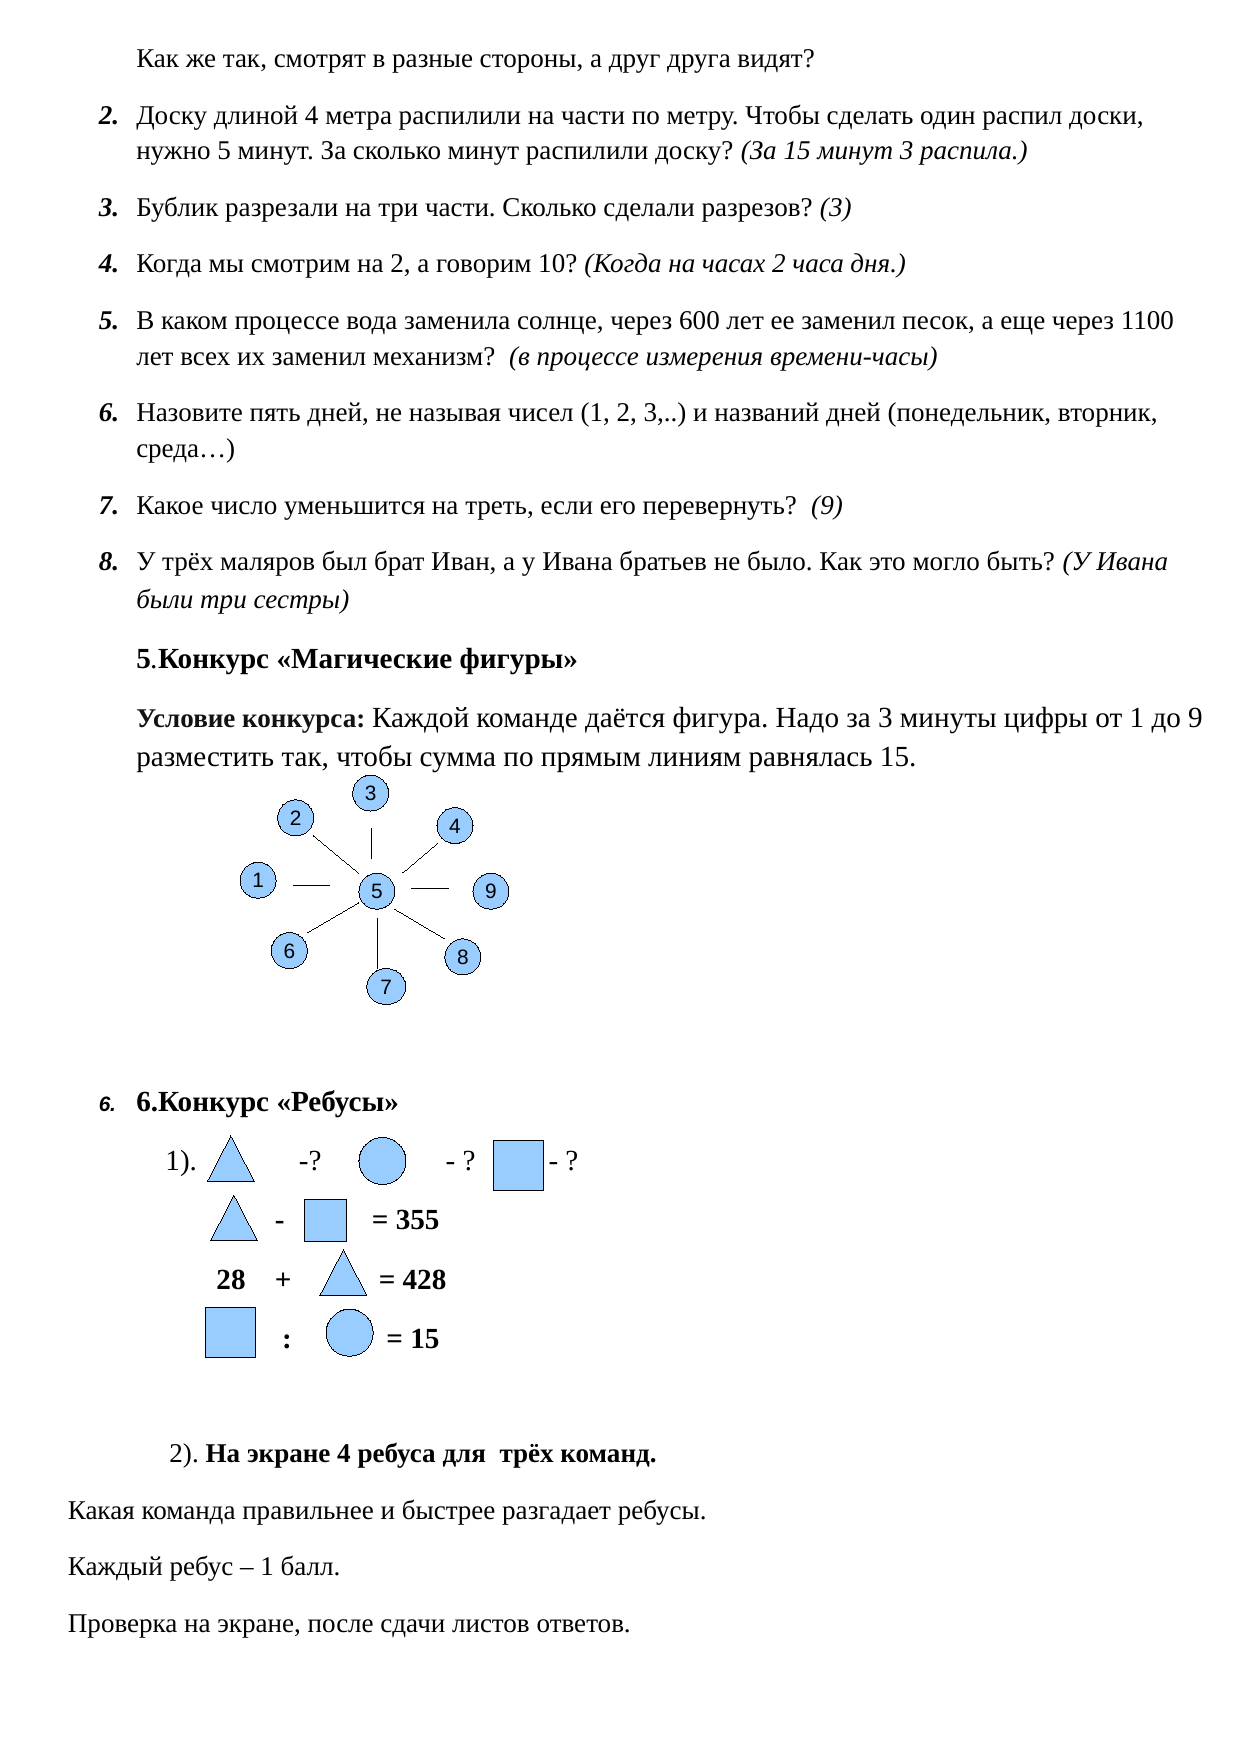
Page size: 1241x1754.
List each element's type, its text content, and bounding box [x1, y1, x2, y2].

list Назовите пять дней, не называя чисел (1, 2, 3,..) и названий дней (понедельник, вторник, среда…) [98, 396, 1204, 463]
list [239, 1202, 304, 1236]
list - ? [399, 1143, 493, 1177]
list : [256, 1321, 339, 1355]
list [98, 1202, 229, 1236]
list Доску длиной 4 метра распилили на части по метру. Чтобы сделать один распил доски, нужно 5 минут. За сколько минут распилили доску? (За 15 минут 3 распила.) [98, 99, 1204, 166]
list Бублик разрезали на три части. Сколько сделали разрезов? (3) [98, 191, 1204, 222]
list -? [236, 1143, 366, 1177]
list 5.Конкурс «Магические фигуры» [98, 641, 1204, 674]
text Проверка на экране, после сдачи листов ответов. [61, 1607, 1204, 1638]
list 28 + [98, 1262, 336, 1295]
list В каком процессе вода заменила солнце, через 600 лет ее заменил песок, а еще через 1100 лет всех их заменил механизм? (в процессе измерения времени-часы) [98, 304, 1204, 371]
list = 15 [360, 1321, 1204, 1355]
list = 428 [351, 1262, 1204, 1295]
list [98, 1321, 205, 1355]
list У трёх маляров был брат Иван, а у Ивана братьев не было. Как это могло быть? (У Ивана были три сестры) [98, 545, 1204, 615]
list - = 355 [347, 1202, 1204, 1236]
text Какая команда правильнее и быстрее разгадает ребусы. [61, 1494, 1204, 1525]
list Когда мы смотрим на 2, а говорим 10? (Когда на часах 2 часа дня.) [98, 248, 1204, 279]
list Условие конкурса: Каждой команде даётся фигура. Надо за 3 минуты цифры от 1 до 9 разместить так, чтобы сумма по прямым линиям равнялась 15. [98, 700, 1204, 772]
list - ? [544, 1143, 1204, 1177]
list Как же так, смотрят в разные стороны, а друг друга видят? [98, 42, 1204, 73]
text 2). На экране 4 ребуса для трёх команд. [61, 1437, 1204, 1468]
list 1). [98, 1143, 226, 1177]
list Какое число уменьшится на треть, если его перевернуть? (9) [98, 489, 1204, 520]
list 6.Конкурс «Ребусы» [98, 1084, 1204, 1117]
text Каждый ребус – 1 балл. [61, 1550, 1204, 1581]
